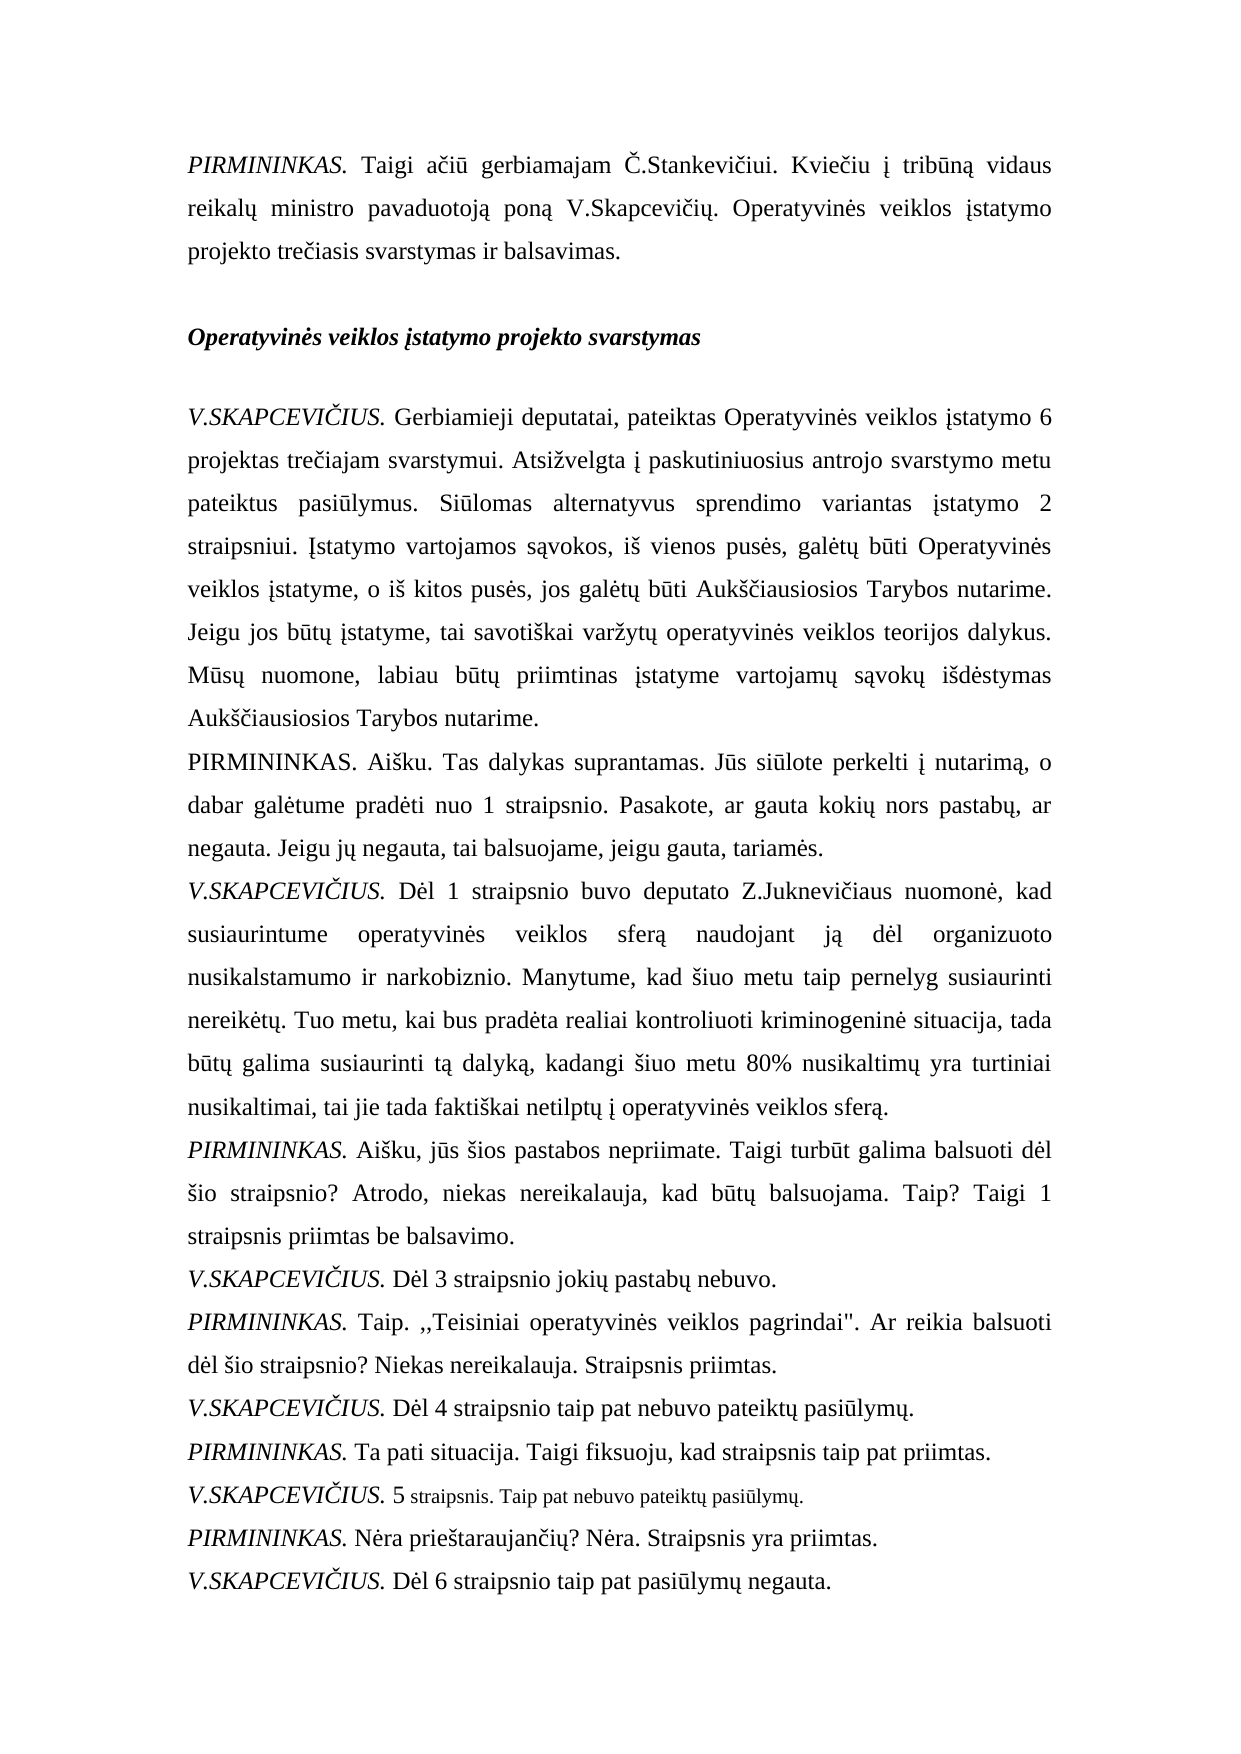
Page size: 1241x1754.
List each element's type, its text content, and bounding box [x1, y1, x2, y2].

text PIRMININKAS. Ta pati situacija. Taigi fiksuoju, kad straipsnis taip pat priimtas. [187, 1437, 1053, 1465]
text PIRMININKAS. Taip. ,,Teisiniai operatyvinės veiklos pagrindai". Ar reikia balsuoti dėl šio straipsnio? Niekas nereikalauja. Straipsnis priimtas. [187, 1307, 1053, 1379]
text V.SKAPCEVIČIUS. Dėl 6 straipsnio taip pat pasiūlymų negauta. [187, 1566, 1053, 1595]
text V.SKAPCEVIČIUS. Dėl 1 straipsnio buvo deputato Z.Juknevičiaus nuomonė, kad susiaurintume operatyvinės veiklos sferą naudojant ją dėl organizuoto nusikalstamumo ir narkobiznio. Manytume, kad šiuo metu taip pernelyg susiaurinti nereikėtų. Tuo metu, kai bus pradėta realiai kontroliuoti kriminogeninė situacija, tada būtų galima susiaurinti tą dalyką, kadangi šiuo metu 80% nusikaltimų yra turtiniai nusikaltimai, tai jie tada faktiškai netilptų į operatyvinės veiklos sferą. [187, 876, 1053, 1120]
text V.SKAPCEVIČIUS. Dėl 4 straipsnio taip pat nebuvo pateiktų pasiūlymų. [187, 1393, 1053, 1422]
text PIRMININKAS. Aišku. Tas dalykas suprantamas. Jūs siūlote perkelti į nutarimą, o dabar galėtume pradėti nuo 1 straipsnio. Pasakote, ar gauta kokių nors pastabų, ar negauta. Jeigu jų negauta, tai balsuojame, jeigu gauta, tariamės. [187, 747, 1053, 862]
text V.SKAPCEVIČIUS. 5 straipsnis. Taip pat nebuvo pateiktų pasiūlymų. [187, 1480, 1053, 1508]
text Operatyvinės veiklos įstatymo projekto svarstymas [187, 322, 1053, 351]
text PIRMININKAS. Nėra prieštaraujančių? Nėra. Straipsnis yra priimtas. [187, 1523, 1053, 1552]
text PIRMININKAS. Aišku, jūs šios pastabos nepriimate. Taigi turbūt galima balsuoti dėl šio straipsnio? Atrodo, niekas nereikalauja, kad būtų balsuojama. Taip? Taigi 1 straipsnis priimtas be balsavimo. [187, 1135, 1053, 1250]
text V.SKAPCEVIČIUS. Gerbiamieji deputatai, pateiktas Operatyvinės veiklos įstatymo 6 projektas trečiajam svarstymui. Atsižvelgta į paskutiniuosius antrojo svarstymo metu pateiktus pasiūlymus. Siūlomas alternatyvus sprendimo variantas įstatymo 2 straipsniui. Įstatymo vartojamos sąvokos, iš vienos pusės, galėtų būti Operatyvinės veiklos įstatyme, o iš kitos pusės, jos galėtų būti Aukščiausiosios Tarybos nutarime. Jeigu jos būtų įstatyme, tai savotiškai varžytų operatyvinės veiklos teorijos dalykus. Mūsų nuomone, labiau būtų priimtinas įstatyme vartojamų sąvokų išdėstymas Aukščiausiosios Tarybos nutarime. [187, 402, 1053, 732]
text PIRMININKAS. Taigi ačiū gerbiamajam Č.Stankevičiui. Kviečiu į tribūną vidaus reikalų ministro pavaduotoją poną V.Skapcevičių. Operatyvinės veiklos įstatymo projekto trečiasis svarstymas ir balsavimas. [187, 150, 1053, 265]
text V.SKAPCEVIČIUS. Dėl 3 straipsnio jokių pastabų nebuvo. [187, 1264, 1053, 1293]
